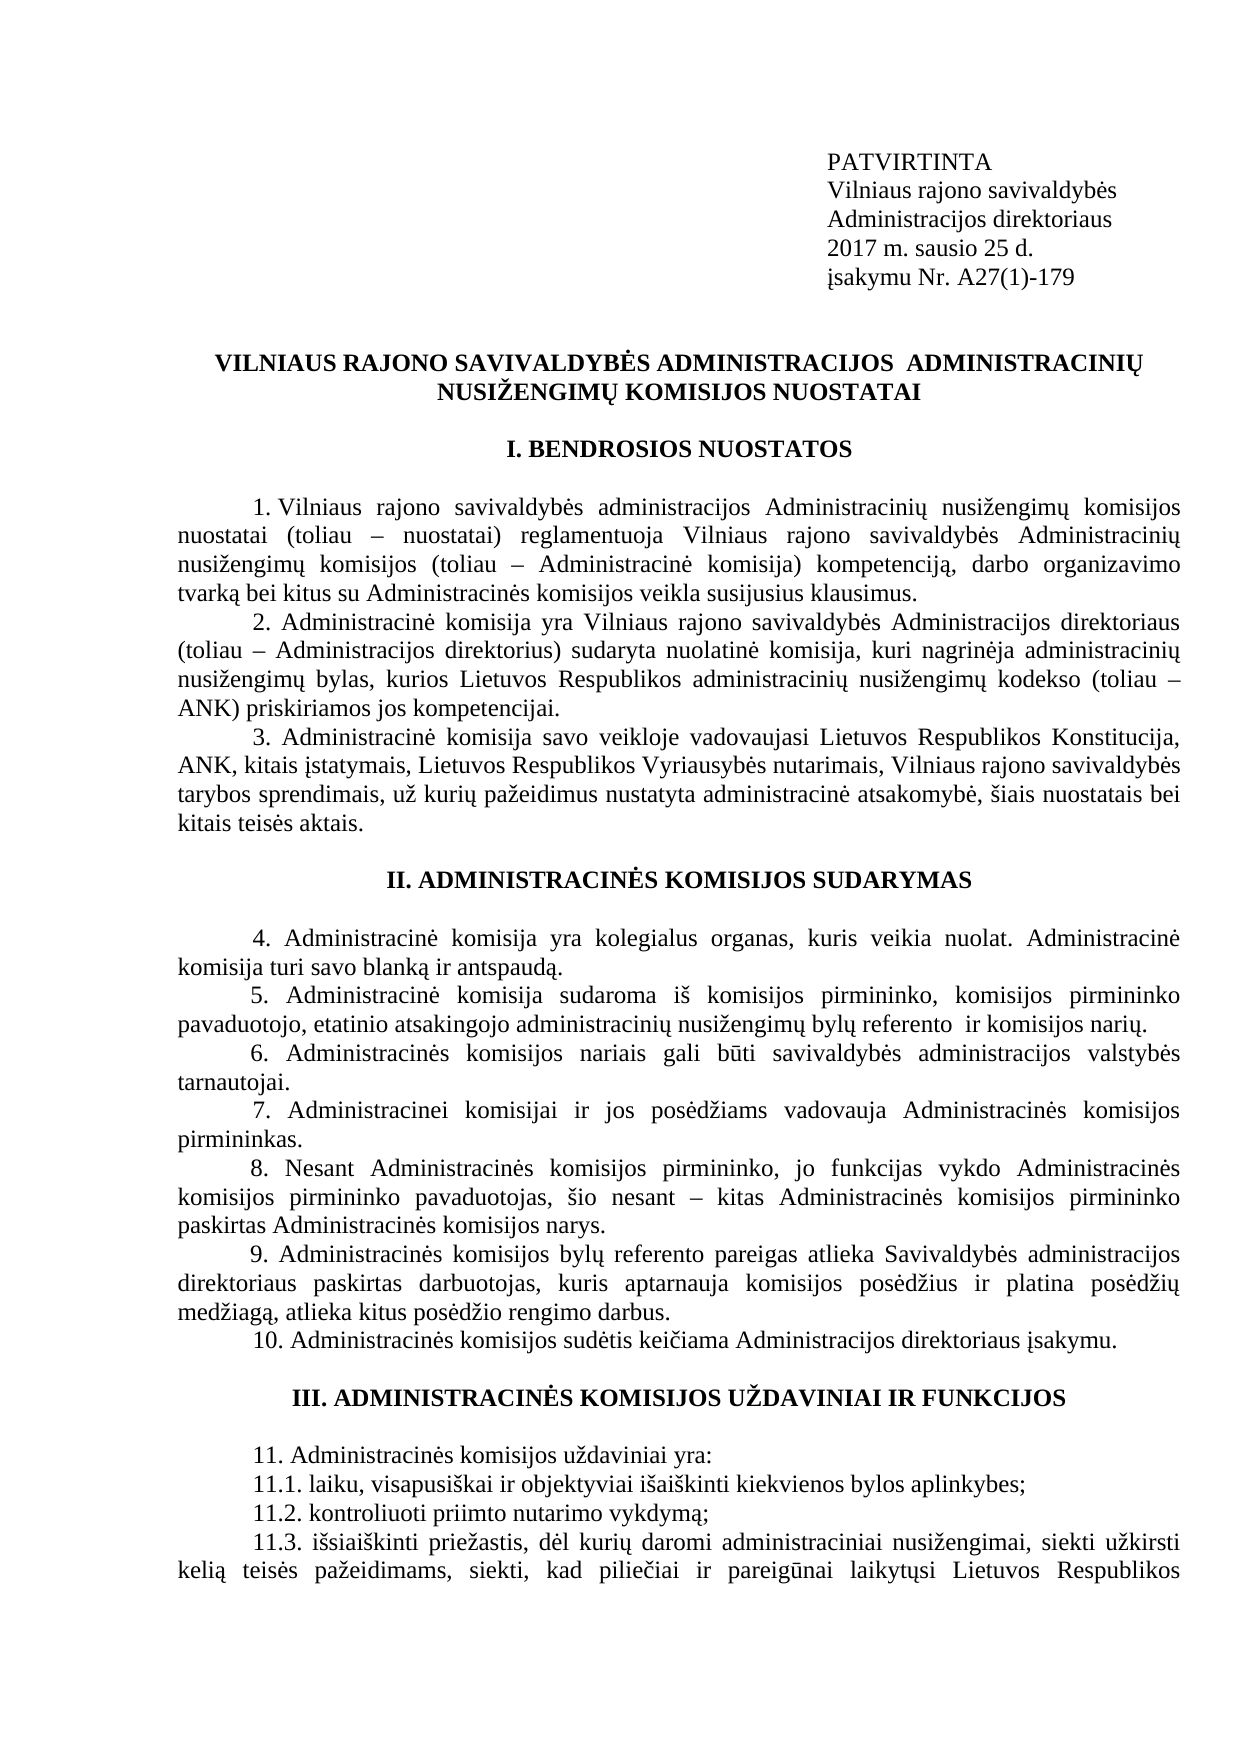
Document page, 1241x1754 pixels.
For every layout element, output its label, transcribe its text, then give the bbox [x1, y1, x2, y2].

text Administracijos direktoriaus [827, 204, 1181, 233]
text 11. Administracinės komisijos uždaviniai yra: [177, 1441, 1181, 1469]
text III. ADMINISTRACINĖS KOMISIJOS UŽDAVINIAI IR FUNKCIJOS [177, 1383, 1181, 1412]
text 10. Administracinės komisijos sudėtis keičiama Administracijos direktoriaus įsakymu. [177, 1326, 1181, 1354]
text PATVIRTINTA [827, 147, 1181, 176]
text 6. Administracinės komisijos nariais gali būti savivaldybės administracijos valstybės tarnautojai. [177, 1038, 1181, 1096]
text 2. Administracinė komisija yra Vilniaus rajono savivaldybės Administracijos direktoriaus (toliau – Administracijos direktorius) sudaryta nuolatinė komisija, kuri nagrinėja administracinių nusižengimų bylas, kurios Lietuvos Respublikos administracinių nusižengimų kodekso (toliau –ANK) priskiriamos jos kompetencijai. [177, 607, 1181, 722]
text įsakymu Nr. A27(1)-179 [827, 262, 1181, 291]
text 3. Administracinė komisija savo veikloje vadovaujasi Lietuvos Respublikos Konstitucija, ANK, kitais įstatymais, Lietuvos Respublikos Vyriausybės nutarimais, Vilniaus rajono savivaldybės tarybos sprendimais, už kurių pažeidimus nustatyta administracinė atsakomybė, šiais nuostatais bei kitais teisės aktais. [177, 722, 1181, 837]
text VILNIAUS RAJONO SAVIVALDYBĖS ADMINISTRACIJOS ADMINISTRACINIŲ NUSIŽENGIMŲ KOMISIJOS NUOSTATAI [177, 348, 1181, 406]
text 5. Administracinė komisija sudaroma iš komisijos pirmininko, komisijos pirmininko pavaduotojo, etatinio atsakingojo administracinių nusižengimų bylų referento ir komisijos narių. [177, 981, 1181, 1038]
text I. BENDROSIOS NUOSTATOS [177, 434, 1181, 463]
text 9. Administracinės komisijos bylų referento pareigas atlieka Savivaldybės administracijos direktoriaus paskirtas darbuotojas, kuris aptarnauja komisijos posėdžius ir platina posėdžių medžiagą, atlieka kitus posėdžio rengimo darbus. [177, 1239, 1181, 1326]
text 11.2. kontroliuoti priimto nutarimo vykdymą; [177, 1498, 1181, 1527]
text 2017 m. sausio 25 d. [827, 233, 1181, 262]
text II. ADMINISTRACINĖS KOMISIJOS SUDARYMAS [177, 866, 1181, 894]
text 4. Administracinė komisija yra kolegialus organas, kuris veikia nuolat. Administracinė komisija turi savo blanką ir antspaudą. [177, 923, 1181, 981]
text 8. Nesant Administracinės komisijos pirmininko, jo funkcijas vykdo Administracinės komisijos pirmininko pavaduotojas, šio nesant – kitas Administracinės komisijos pirmininko paskirtas Administracinės komisijos narys. [177, 1153, 1181, 1239]
text Vilniaus rajono savivaldybės [827, 176, 1181, 204]
text 11.3. išsiaiškinti priežastis, dėl kurių daromi administraciniai nusižengimai, siekti užkirsti kelią teisės pažeidimams, siekti, kad piliečiai ir pareigūnai laikytųsi Lietuvos Respublikos [177, 1527, 1181, 1584]
text 11.1. laiku, visapusiškai ir objektyviai išaiškinti kiekvienos bylos aplinkybes; [177, 1469, 1181, 1498]
text 7. Administracinei komisijai ir jos posėdžiams vadovauja Administracinės komisijos pirmininkas. [177, 1096, 1181, 1153]
text 1..Vilniaus rajono savivaldybės administracijos Administracinių nusižengimų komisijos nuostatai (toliau – nuostatai) reglamentuoja Vilniaus rajono savivaldybės Administracinių nusižengimų komisijos (toliau – Administracinė komisija) kompetenciją, darbo organizavimo tvarką bei kitus su Administracinės komisijos veikla susijusius klausimus. [177, 492, 1181, 607]
